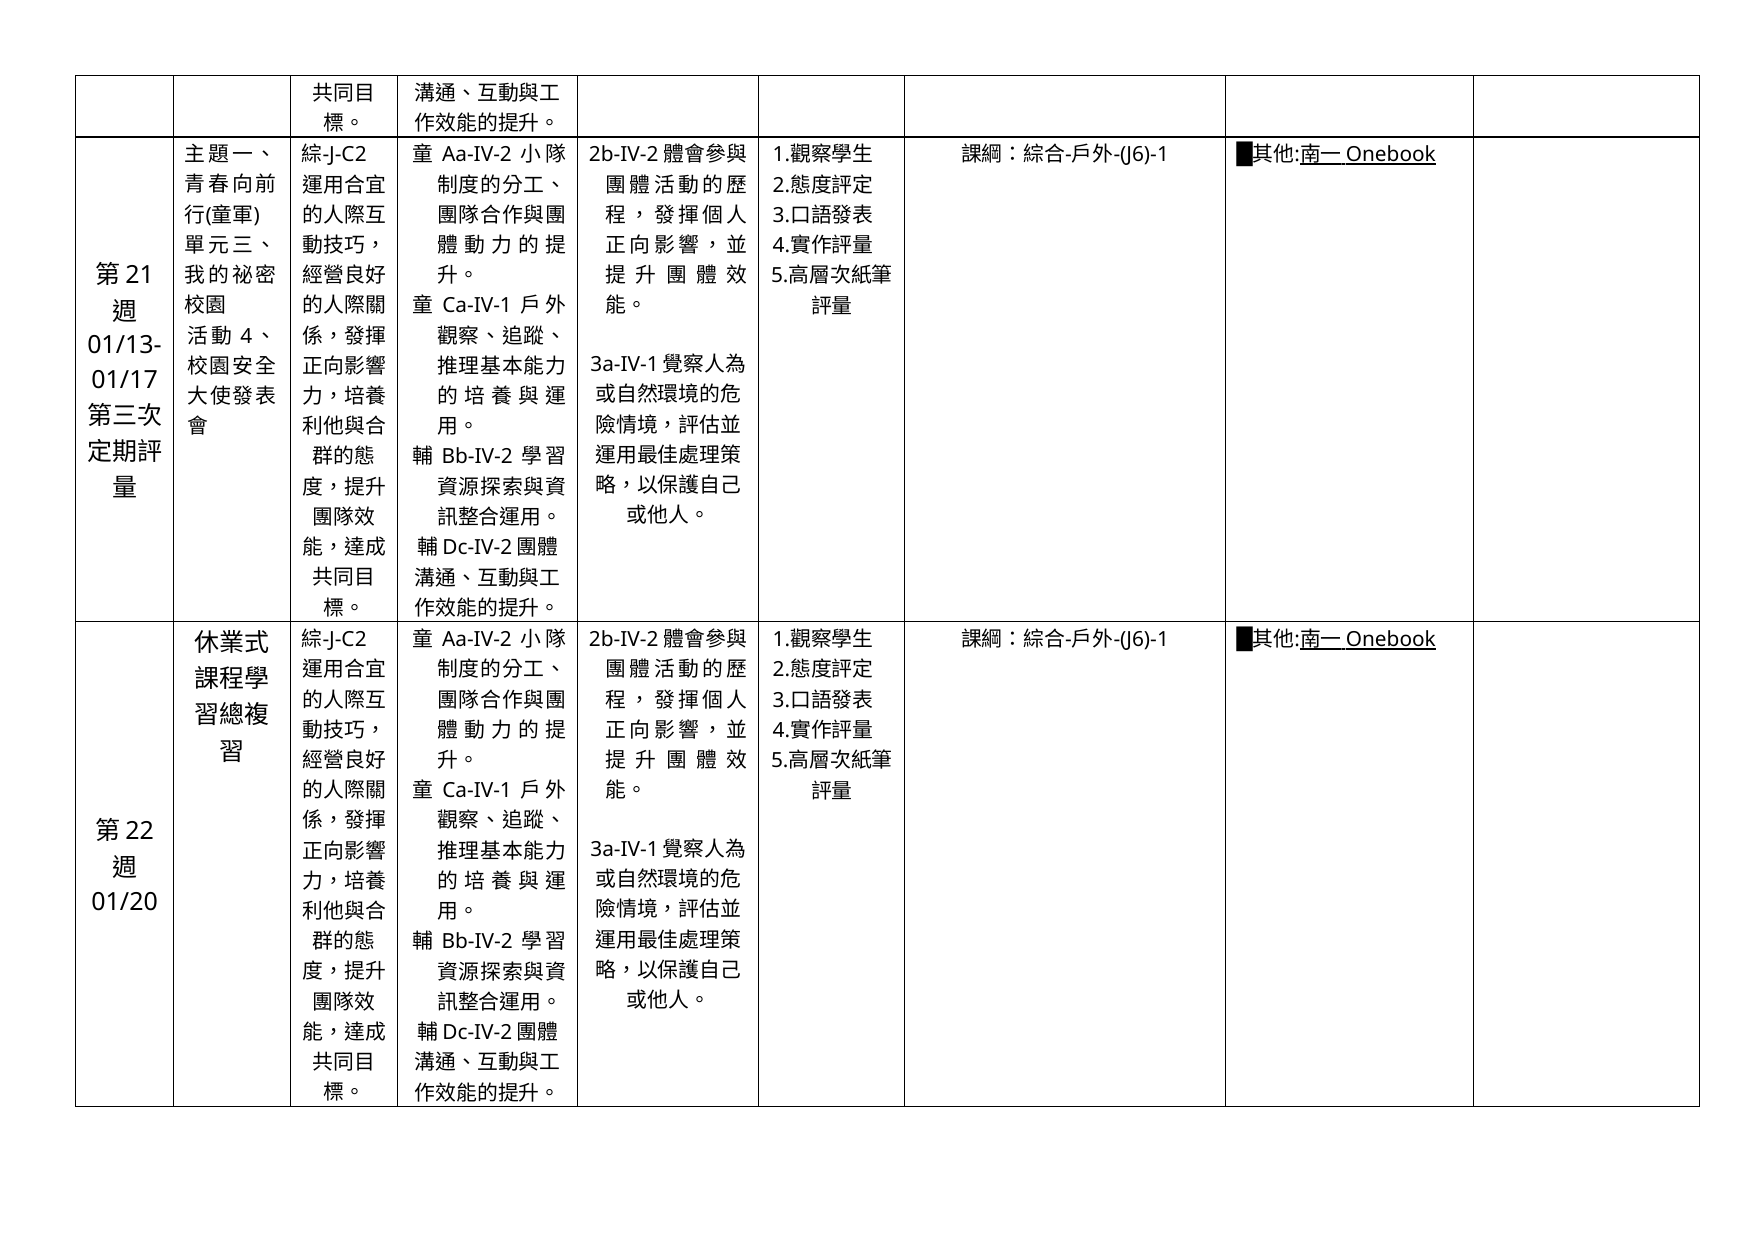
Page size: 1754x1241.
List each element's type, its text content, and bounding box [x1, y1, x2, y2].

table_cell 課綱：綜合-戶外-(J6)-1 [905, 138, 1225, 621]
table_cell 休業式 課程學習總複習 [174, 622, 290, 1106]
table_cell 課綱：綜合-戶外-(J6)-1 [905, 622, 1225, 1106]
table_cell 綜-J-C2 運用合宜的人際互動技巧，經營良好的人際關係，發揮正向影響力，培養利他與合群的態度，提升團隊效能，達成共同目標。 [291, 138, 397, 621]
table_cell [174, 76, 290, 136]
table_cell 主題一、青春向前行(童軍) 單元三、我的祕密校園 活動4、校園安全大使發表會 [174, 138, 290, 621]
table_cell [1474, 76, 1699, 136]
table_cell 溝通、互動與工作效能的提升。 [398, 76, 577, 136]
table_cell [578, 76, 758, 136]
table_cell [905, 76, 1225, 136]
table_cell 第21週 01/13-01/17 第三次定期評量 [76, 138, 173, 621]
table_cell 1.觀察學生 2.態度評定 3.口語發表 4.實作評量 5.高層次紙筆評量 [759, 622, 904, 1106]
table_cell [1474, 622, 1699, 1106]
table_cell 1.觀察學生 2.態度評定 3.口語發表 4.實作評量 5.高層次紙筆評量 [759, 138, 904, 621]
table_cell 綜-J-C2 運用合宜的人際互動技巧，經營良好的人際關係，發揮正向影響力，培養利他與合群的態度，提升團隊效能，達成共同目標。 [291, 622, 397, 1106]
table_cell [759, 76, 904, 136]
table_cell 2b-IV-2體會參與團體活動的歷程，發揮個人正向影響，並提升團體效能。 3a-IV-1覺察人為或自然環境的危險情境，評估並運用最佳處理策略，以保護自己或他人。 [578, 138, 758, 621]
table_cell 共同目標。 [291, 76, 397, 136]
table_cell 童Aa-IV-2小隊制度的分工、團隊合作與團體動力的提升。 童Ca-IV-1戶外觀察、追蹤、推理基本能力的培養與運用。 輔Bb-IV-2學習資源探索與資訊整合運用。 輔Dc-IV-2團體溝通、互動與工作效能的提升。 [398, 138, 577, 621]
table_cell [1474, 138, 1699, 621]
table_cell █其他:南一Onebook [1226, 138, 1473, 621]
table_cell [76, 76, 173, 136]
table_cell █其他:南一Onebook [1226, 622, 1473, 1106]
table_cell [1226, 76, 1473, 136]
table_cell 第22週 01/20 [76, 622, 173, 1106]
table_cell 2b-IV-2體會參與團體活動的歷程，發揮個人正向影響，並提升團體效能。 3a-IV-1覺察人為或自然環境的危險情境，評估並運用最佳處理策略，以保護自己或他人。 [578, 622, 758, 1106]
table_cell 童Aa-IV-2小隊制度的分工、團隊合作與團體動力的提升。 童Ca-IV-1戶外觀察、追蹤、推理基本能力的培養與運用。 輔Bb-IV-2學習資源探索與資訊整合運用。 輔Dc-IV-2團體溝通、互動與工作效能的提升。 [398, 622, 577, 1106]
